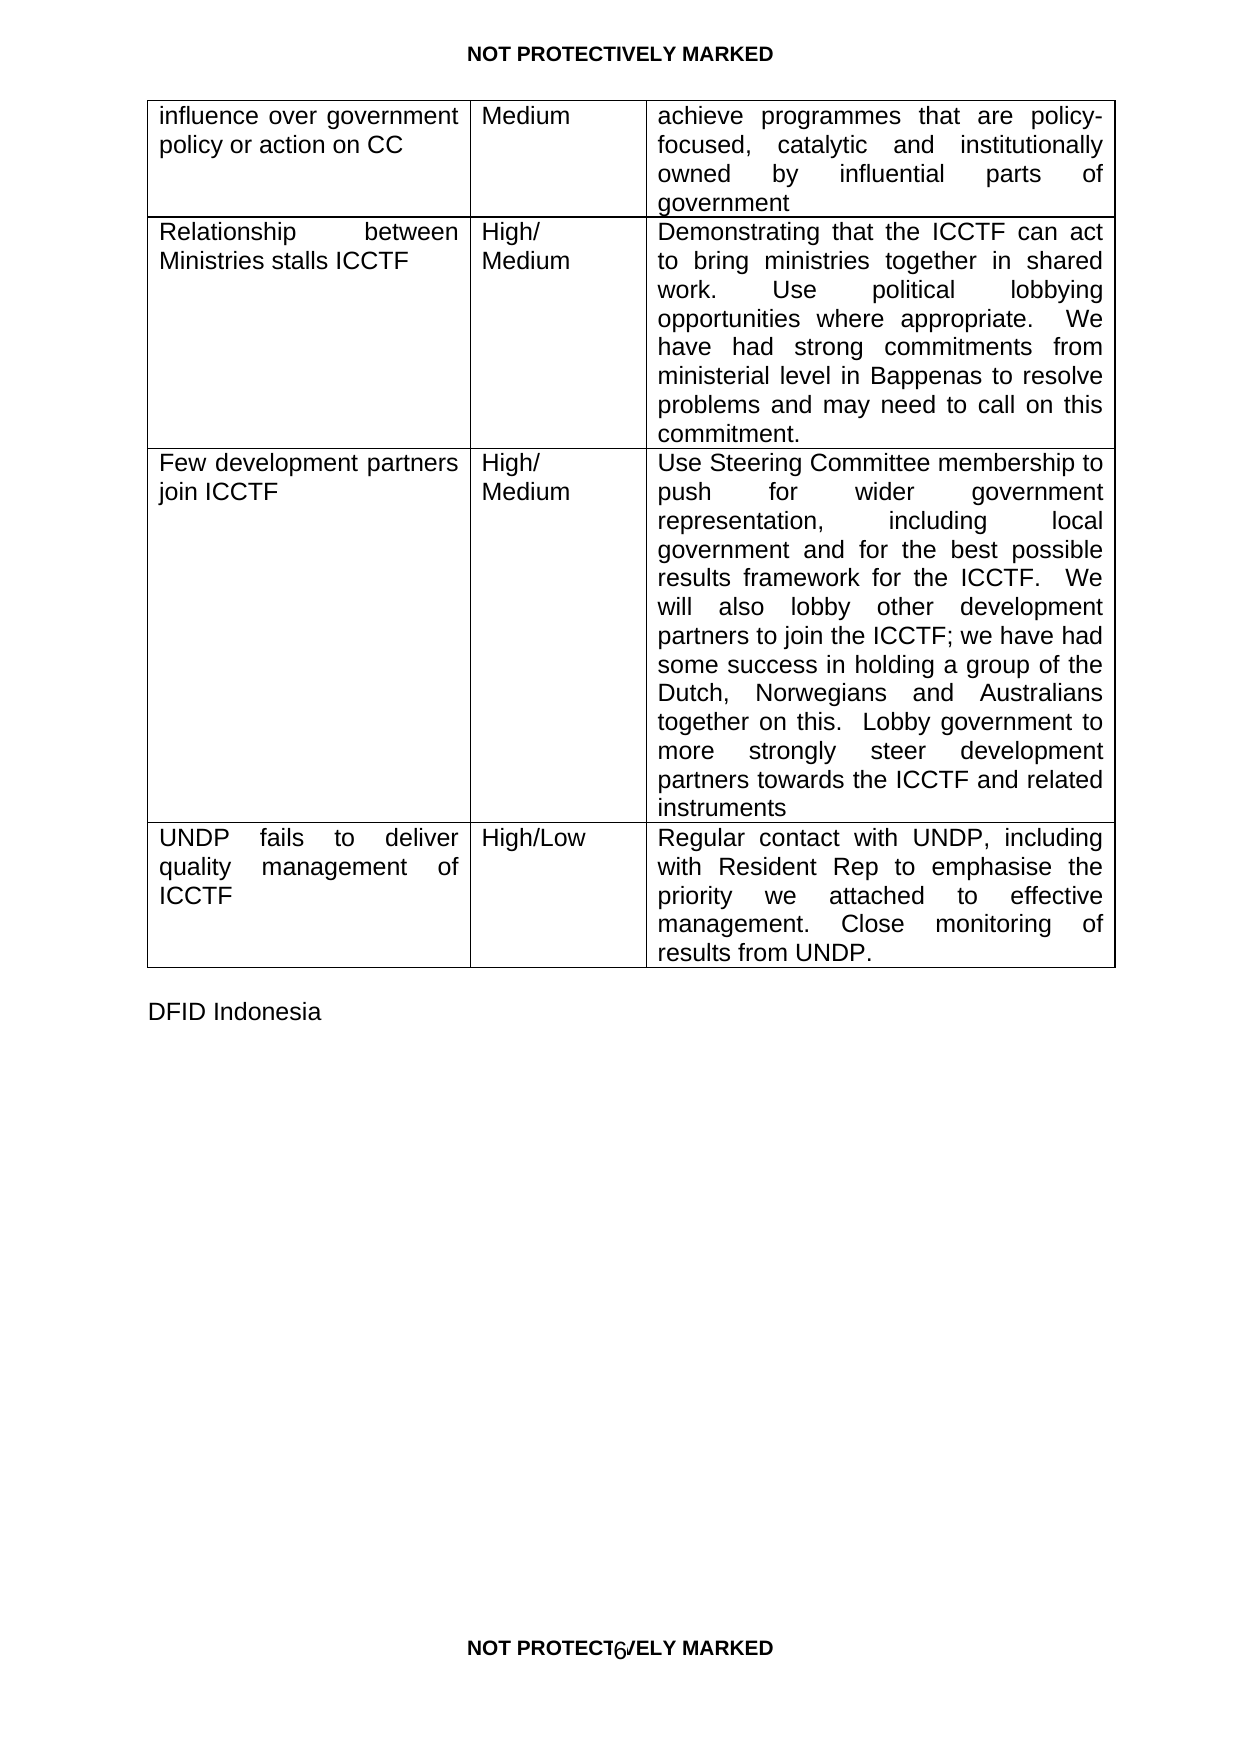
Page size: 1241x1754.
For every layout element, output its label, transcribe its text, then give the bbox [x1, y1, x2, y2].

table_cell achieve programmes that are policy-focused, catalytic and institutionally owned by influential parts of government [647, 101, 1114, 216]
table_cell Medium [471, 101, 646, 216]
table_cell UNDP fails to deliver quality management of ICCTF [148, 823, 470, 967]
table_cell High/ Medium [471, 218, 646, 447]
table_cell Relationship between Ministries stalls ICCTF [148, 218, 470, 447]
table_cell Use Steering Committee membership to push for wider government representation, including local government and for the best possible results framework for the ICCTF. We will also lobby other development partners to join the ICCTF; we have had some success in holding a group of the Dutch, Norwegians and Australians together on this. Lobby government to more strongly steer development partners towards the ICCTF and related instruments [647, 449, 1114, 822]
table_cell influence over government policy or action on CC [148, 101, 470, 216]
table_cell Demonstrating that the ICCTF can act to bring ministries together in shared work. Use political lobbying opportunities where appropriate. We have had strong commitments from ministerial level in Bappenas to resolve problems and may need to call on this commitment. [647, 218, 1114, 447]
text DFID Indonesia [148, 997, 1092, 1026]
table_cell Few development partners join ICCTF [148, 449, 470, 822]
table_cell High/Low [471, 823, 646, 967]
table_cell Regular contact with UNDP, including with Resident Rep to emphasise the priority we attached to effective management. Close monitoring of results from UNDP. [647, 823, 1114, 967]
table_cell High/ Medium [471, 449, 646, 822]
